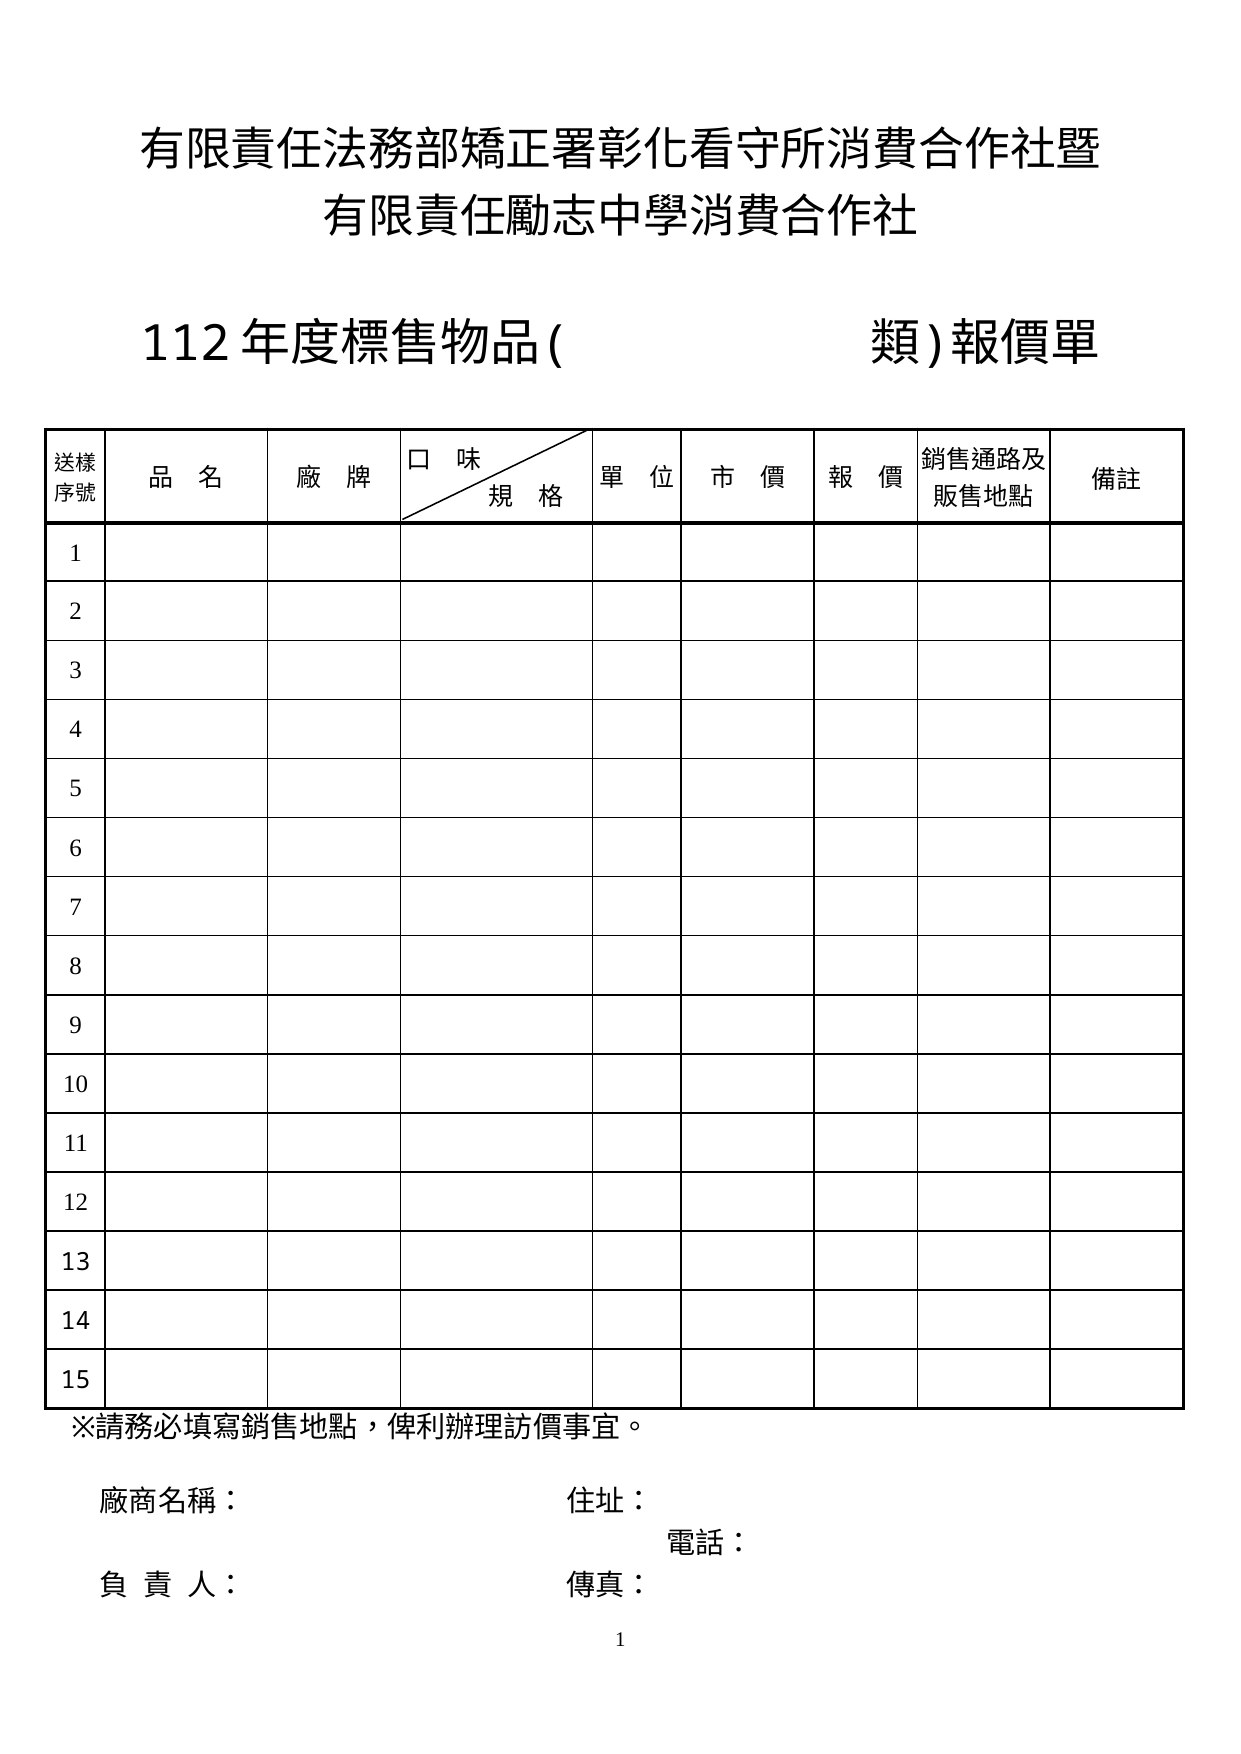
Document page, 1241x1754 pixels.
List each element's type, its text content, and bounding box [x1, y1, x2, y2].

table_cell [815, 582, 917, 639]
table_cell [918, 700, 1049, 758]
table_cell [815, 525, 917, 580]
table_cell [1051, 1291, 1182, 1348]
table_cell [815, 1114, 917, 1171]
table_header 單 位 [593, 431, 680, 521]
text 電話： [89, 1519, 1141, 1562]
table_header 備註 [1051, 431, 1182, 521]
table_cell [106, 1350, 267, 1407]
table_cell [815, 1173, 917, 1230]
table_cell [106, 936, 267, 994]
table_cell [593, 759, 680, 817]
table_cell [815, 1291, 917, 1348]
table_cell [682, 1114, 813, 1171]
table_cell [106, 582, 267, 639]
table_cell [682, 641, 813, 698]
text ※請務必填寫銷售地點，俾利辦理訪價事宜。 [71, 1410, 1152, 1444]
table_header 品 名 [106, 431, 267, 521]
table_cell [1051, 1055, 1182, 1112]
table_cell [268, 1232, 400, 1289]
table_cell [682, 818, 813, 876]
table_cell [815, 700, 917, 758]
table_cell [815, 759, 917, 817]
table_cell [593, 818, 680, 876]
table_cell [918, 1350, 1049, 1407]
table_cell [682, 700, 813, 758]
table_cell 9 [47, 996, 104, 1053]
table_cell [918, 525, 1049, 580]
table_cell [1051, 1232, 1182, 1289]
table_cell [918, 641, 1049, 698]
table_cell [593, 996, 680, 1053]
table_cell 2 [47, 582, 104, 639]
table_cell [918, 1232, 1049, 1289]
table_header 送樣序號 [47, 431, 104, 521]
table_cell [815, 641, 917, 698]
table_cell [1051, 582, 1182, 639]
table_cell 3 [47, 641, 104, 698]
table_cell [401, 641, 592, 698]
table_cell [1051, 700, 1182, 758]
table_cell [106, 1114, 267, 1171]
table_cell [1051, 641, 1182, 698]
table_cell [401, 1055, 592, 1112]
table_cell [815, 936, 917, 994]
table_cell [268, 759, 400, 817]
table_header 報 價 [815, 431, 917, 521]
table_cell [918, 996, 1049, 1053]
text 112年度標售物品( 類)報價單 [89, 302, 1152, 375]
table_cell [682, 877, 813, 935]
table_cell [106, 818, 267, 876]
table_cell [682, 582, 813, 639]
table_cell 15 [47, 1350, 104, 1407]
table_cell [593, 1291, 680, 1348]
table_cell [593, 1055, 680, 1112]
table_cell [593, 582, 680, 639]
table_cell 10 [47, 1055, 104, 1112]
table_header 市 價 [682, 431, 813, 521]
table_cell [106, 877, 267, 935]
table_cell [1051, 759, 1182, 817]
table_cell [1051, 1114, 1182, 1171]
table_cell [682, 1350, 813, 1407]
text 有限責任法務部矯正署彰化看守所消費合作社暨 [89, 113, 1152, 179]
table_cell [268, 1350, 400, 1407]
table_cell [918, 818, 1049, 876]
table_cell [401, 700, 592, 758]
table_cell [106, 525, 267, 580]
table_cell [268, 1173, 400, 1230]
table_cell [682, 996, 813, 1053]
table_cell [593, 1232, 680, 1289]
table_cell [401, 1173, 592, 1230]
table_cell [106, 1232, 267, 1289]
table_cell [1051, 877, 1182, 935]
table_cell [918, 1055, 1049, 1112]
table_cell [815, 1350, 917, 1407]
table_cell [401, 582, 592, 639]
table_cell [918, 936, 1049, 994]
table_cell [268, 996, 400, 1053]
table_cell [401, 818, 592, 876]
table_cell [593, 936, 680, 994]
table_header 銷售通路及販售地點 [918, 431, 1049, 521]
table_cell [918, 877, 1049, 935]
table_cell [815, 877, 917, 935]
table_cell 14 [47, 1291, 104, 1348]
table_cell 7 [47, 877, 104, 935]
table_cell [682, 1291, 813, 1348]
table_cell [401, 1232, 592, 1289]
table_cell [1051, 818, 1182, 876]
table_cell [918, 1173, 1049, 1230]
table_header 廠 牌 [268, 431, 400, 521]
table_cell 11 [47, 1114, 104, 1171]
table_cell [815, 818, 917, 876]
table_header 口 味 規 格 [404, 431, 592, 521]
table_cell [815, 996, 917, 1053]
table_cell [268, 582, 400, 639]
table_cell [682, 936, 813, 994]
table_cell [593, 1114, 680, 1171]
table_cell [682, 1173, 813, 1230]
table_cell [593, 700, 680, 758]
table_cell [1051, 936, 1182, 994]
table_cell 1 [47, 525, 104, 580]
table_cell [106, 996, 267, 1053]
table_cell [1051, 1173, 1182, 1230]
text 負 責 人： 傳真： [99, 1562, 1152, 1604]
table_cell [1051, 1350, 1182, 1407]
table_cell [401, 936, 592, 994]
table_cell [106, 1055, 267, 1112]
table_cell [401, 1350, 592, 1407]
table_cell [918, 1291, 1049, 1348]
table_cell [401, 1114, 592, 1171]
table_cell [593, 877, 680, 935]
table_cell [401, 525, 592, 580]
table_cell [593, 641, 680, 698]
table_cell [593, 525, 680, 580]
table_cell 6 [47, 818, 104, 876]
table_cell 12 [47, 1173, 104, 1230]
table_cell [1051, 525, 1182, 580]
table_cell [268, 877, 400, 935]
table_cell [401, 996, 592, 1053]
text 廠商名稱： 住址： [99, 1477, 1152, 1519]
table_cell [268, 700, 400, 758]
table_cell [268, 525, 400, 580]
table_cell 8 [47, 936, 104, 994]
table_cell [268, 818, 400, 876]
table_cell [106, 1291, 267, 1348]
table_cell 5 [47, 759, 104, 817]
table_cell [682, 1232, 813, 1289]
text 有限責任勵志中學消費合作社 [89, 179, 1152, 245]
table_cell [106, 759, 267, 817]
table_cell [268, 936, 400, 994]
table_header 口 味 規 格 [401, 431, 581, 521]
table_cell [106, 1173, 267, 1230]
table_cell [815, 1232, 917, 1289]
table_cell [593, 1350, 680, 1407]
table_cell [918, 1114, 1049, 1171]
table_cell [106, 641, 267, 698]
table_cell [682, 1055, 813, 1112]
table_cell [268, 1114, 400, 1171]
table_cell 13 [47, 1232, 104, 1289]
table_cell [593, 1173, 680, 1230]
table_cell [682, 759, 813, 817]
table_cell [268, 1055, 400, 1112]
table_cell [815, 1055, 917, 1112]
table_cell [918, 582, 1049, 639]
table_cell [918, 759, 1049, 817]
table_cell [106, 700, 267, 758]
table_cell 4 [47, 700, 104, 758]
table_cell [401, 877, 592, 935]
table_cell [401, 1291, 592, 1348]
table_cell [682, 525, 813, 580]
table_cell [268, 641, 400, 698]
table_cell [401, 759, 592, 817]
table_cell [1051, 996, 1182, 1053]
table_cell [268, 1291, 400, 1348]
